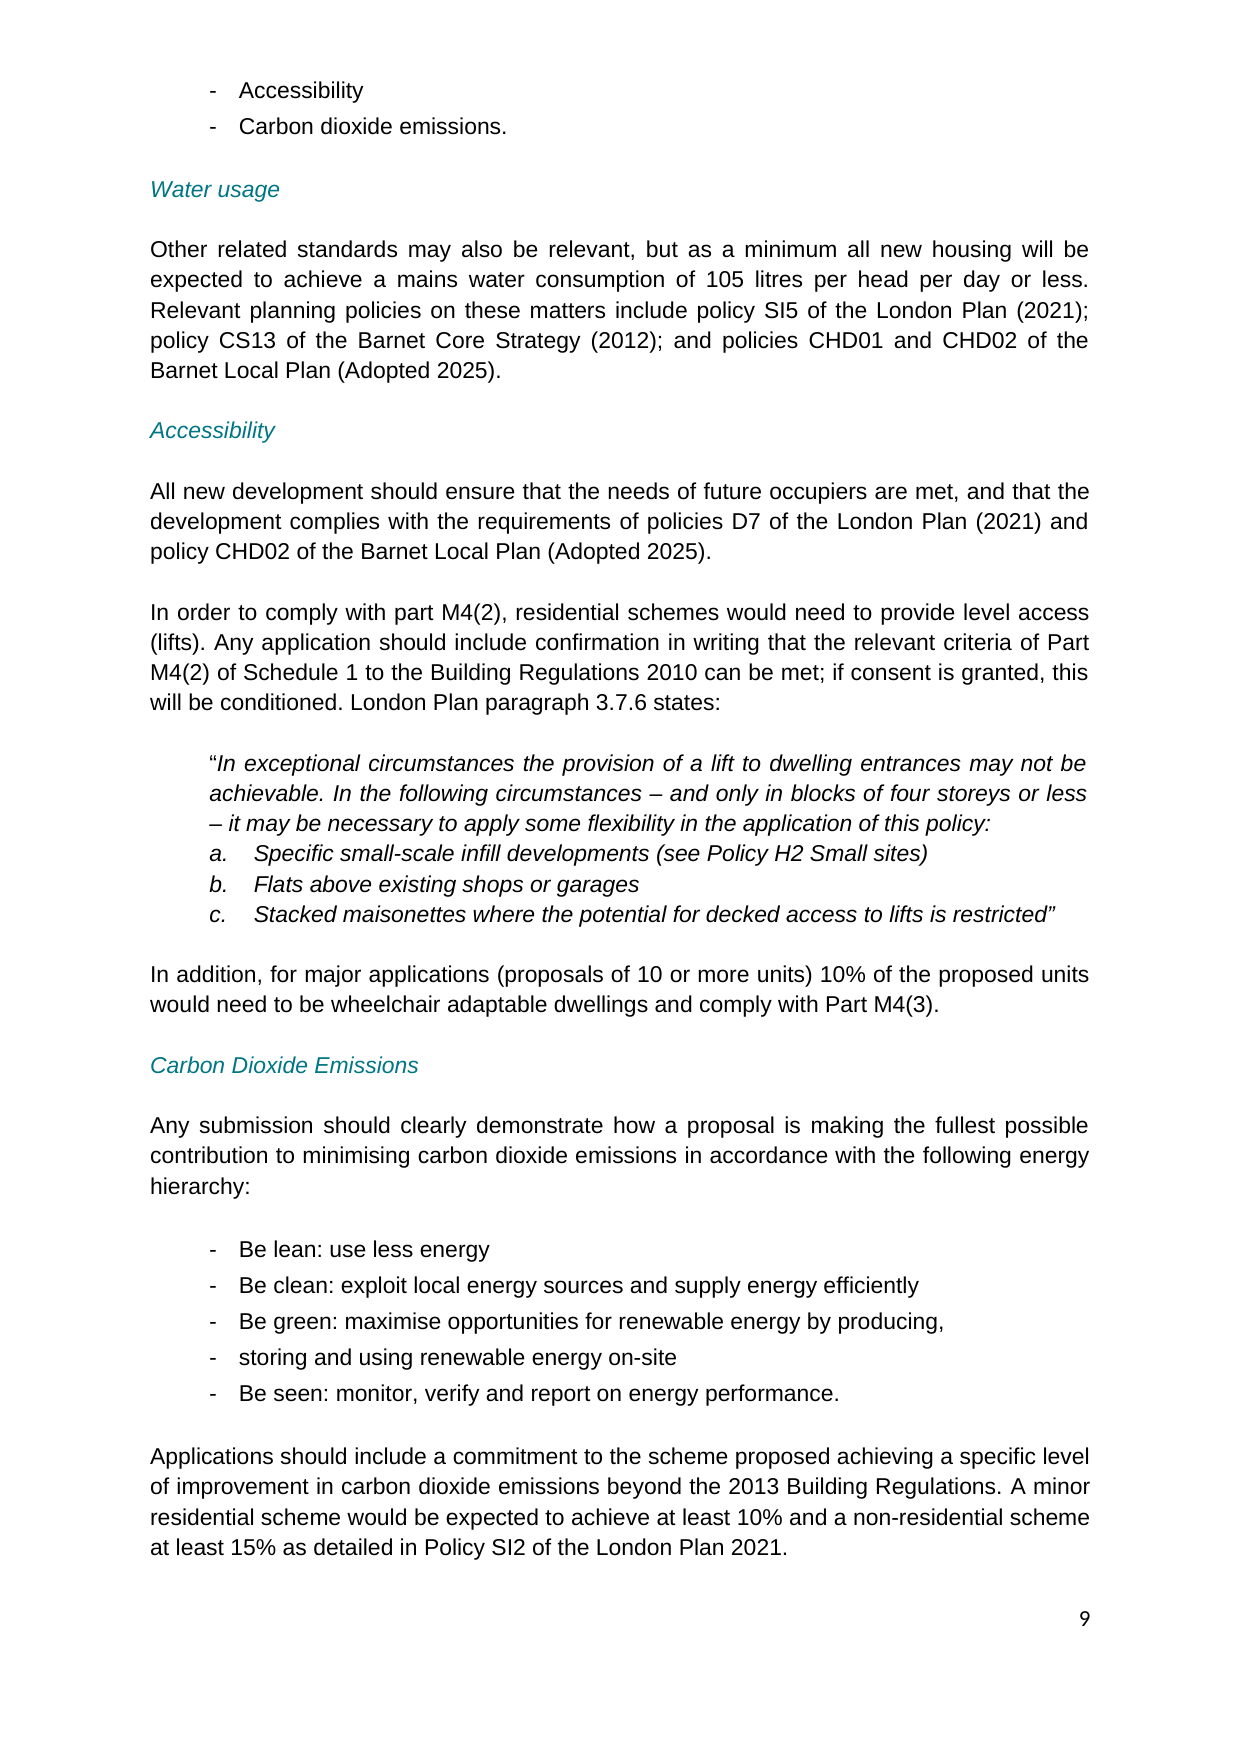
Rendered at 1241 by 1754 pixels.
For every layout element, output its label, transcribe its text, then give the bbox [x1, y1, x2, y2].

text In addition, for major applications (proposals of 10 or more units) 10% of the proposed units would need to be wheelchair adaptable dwellings and comply with Part M4(3). [150, 961, 1090, 1018]
list Specific small-scale infill developments (see Policy H2 Small sites) [209, 840, 1090, 867]
list “In exceptional circumstances the provision of a lift to dwelling entrances may not be achievable. In the following circumstances – and only in blocks of four storeys or less – it may be necessary to apply some flexibility in the application of this policy: [209, 750, 1090, 837]
text Any submission should clearly demonstrate how a proposal is making the fullest possible contribution to minimising carbon dioxide emissions in accordance with the following energy hierarchy: [150, 1112, 1090, 1199]
list Be lean: use less energy [209, 1233, 1090, 1264]
list Carbon dioxide emissions. [209, 110, 1090, 141]
text Applications should include a commitment to the scheme proposed achieving a specific level of improvement in carbon dioxide emissions beyond the 2013 Building Regulations. A minor residential scheme would be expected to achieve at least 10% and a non-residential scheme at least 15% as detailed in Policy SI2 of the London Plan 2021. [150, 1443, 1090, 1560]
list Accessibility [150, 417, 1090, 444]
list In order to comply with part M4(2), residential schemes would need to provide level access (lifts). Any application should include confirmation in writing that the relevant criteria of Part M4(2) of Schedule 1 to the Building Regulations 2010 can be met; if consent is granted, this will be conditioned. London Plan paragraph 3.7.6 states: [150, 599, 1090, 716]
text Carbon Dioxide Emissions [150, 1052, 1090, 1078]
list All new development should ensure that the needs of future occupiers are met, and that the development complies with the requirements of policies D7 of the London Plan (2021) and policy CHD02 of the Barnet Local Plan (Adopted 2025). [150, 478, 1090, 565]
list Water usage [150, 176, 1090, 202]
list Accessibility [209, 74, 1090, 105]
text Other related standards may also be relevant, but as a minimum all new housing will be expected to achieve a mains water consumption of 105 litres per head per day or less. Relevant planning policies on these matters include policy SI5 of the London Plan (2021); policy CS13 of the Barnet Core Strategy (2012); and policies CHD01 and CHD02 of the Barnet Local Plan (Adopted 2025). [150, 236, 1090, 383]
list Be green: maximise opportunities for renewable energy by producing, [209, 1305, 1090, 1336]
list Be clean: exploit local energy sources and supply energy efficiently [209, 1269, 1090, 1300]
list Flats above existing shops or garages [209, 871, 1090, 897]
list Be seen: monitor, verify and report on energy performance. [209, 1377, 1090, 1408]
list Stacked maisonettes where the potential for decked access to lifts is restricted” [209, 901, 1090, 927]
list storing and using renewable energy on-site [209, 1341, 1090, 1372]
